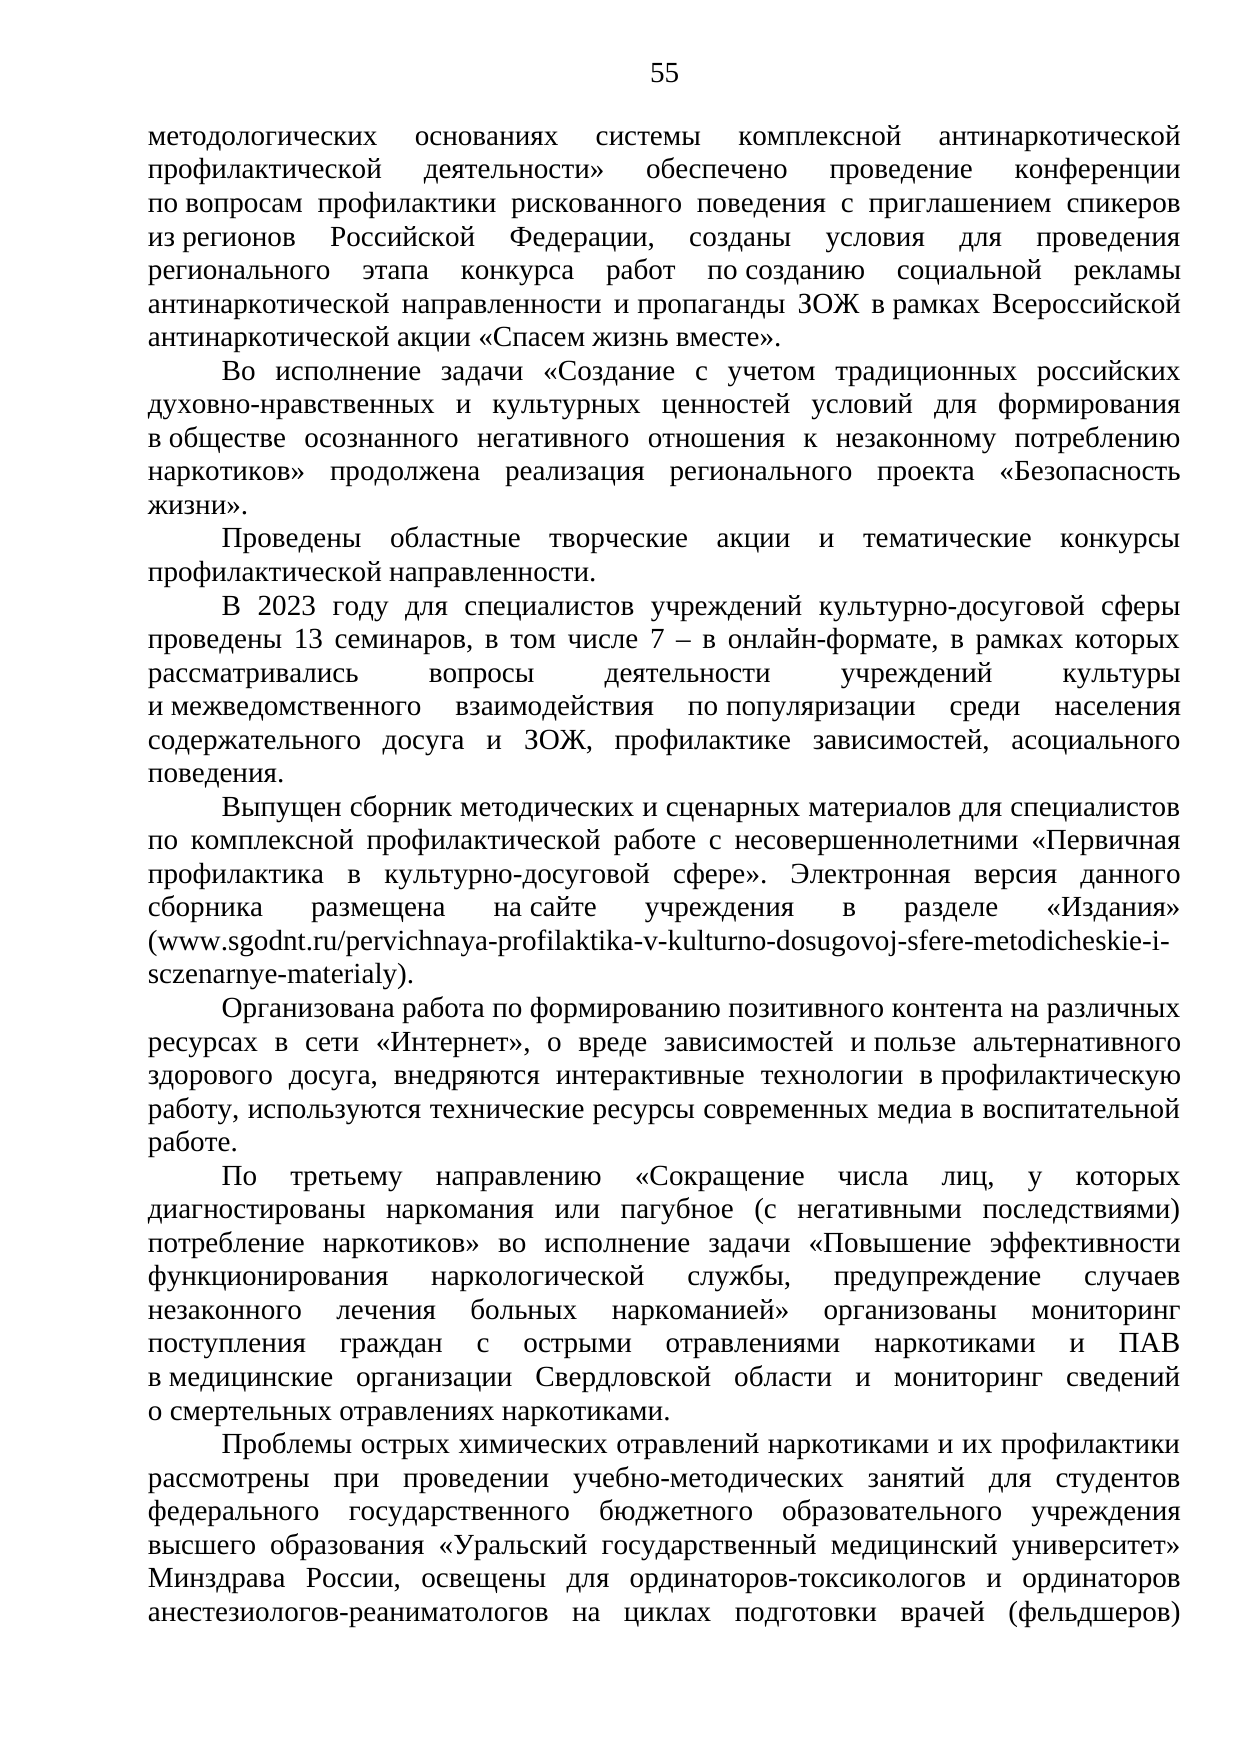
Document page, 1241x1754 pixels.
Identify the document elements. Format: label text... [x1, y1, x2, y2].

text Во исполнение задачи «Создание с учетом традиционных российских духовно-нравственных и культурных ценностей условий для формирования в обществе осознанного негативного отношения к незаконному потреблению наркотиков» продолжена реализация регионального проекта «Безопасность жизни». [148, 353, 1181, 521]
text Проведены областные творческие акции и тематические конкурсы профилактической направленности. [148, 521, 1181, 588]
text Выпущен сборник методических и сценарных материалов для специалистов по комплексной профилактической работе с несовершеннолетними «Первичная профилактика в культурно-досуговой сфере». Электронная версия данного сборника размещена на сайте учреждения в разделе «Издания» (www.sgodnt.ru/pervichnaya-profilaktika-v-kulturno-dosugovoj-sfere-metodicheskie-i-sczenarnye-materialy). [148, 789, 1181, 990]
text методологических основаниях системы комплексной антинаркотической профилактической деятельности» обеспечено проведение конференции по вопросам профилактики рискованного поведения с приглашением спикеров из регионов Российской Федерации, созданы условия для проведения регионального этапа конкурса работ по созданию социальной рекламы антинаркотической направленности и пропаганды ЗОЖ в рамках Всероссийской антинаркотической акции «Спасем жизнь вместе». [148, 118, 1181, 353]
text В 2023 году для специалистов учреждений культурно-досуговой сферы проведены 13 семинаров, в том числе 7 – в онлайн-формате, в рамках которых рассматривались вопросы деятельности учреждений культуры и межведомственного взаимодействия по популяризации среди населения содержательного досуга и ЗОЖ, профилактике зависимостей, асоциального поведения. [148, 588, 1181, 789]
text Организована работа по формированию позитивного контента на различных ресурсах в сети «Интернет», о вреде зависимостей и пользе альтернативного здорового досуга, внедряются интерактивные технологии в профилактическую работу, используются технические ресурсы современных медиа в воспитательной работе. [148, 990, 1181, 1158]
text Проблемы острых химических отравлений наркотиками и их профилактики рассмотрены при проведении учебно-методических занятий для студентов федерального государственного бюджетного образовательного учреждения высшего образования «Уральский государственный медицинский университет» Минздрава России, освещены для ординаторов-токсикологов и ординаторов анестезиологов-реаниматологов на циклах подготовки врачей (фельдшеров) [148, 1426, 1181, 1627]
text По третьему направлению «Сокращение числа лиц, у которых диагностированы наркомания или пагубное (с негативными последствиями) потребление наркотиков» во исполнение задачи «Повышение эффективности функционирования наркологической службы, предупреждение случаев незаконного лечения больных наркоманией» организованы мониторинг поступления граждан с острыми отравлениями наркотиками и ПАВ в медицинские организации Свердловской области и мониторинг сведений о смертельных отравлениях наркотиками. [148, 1158, 1181, 1426]
